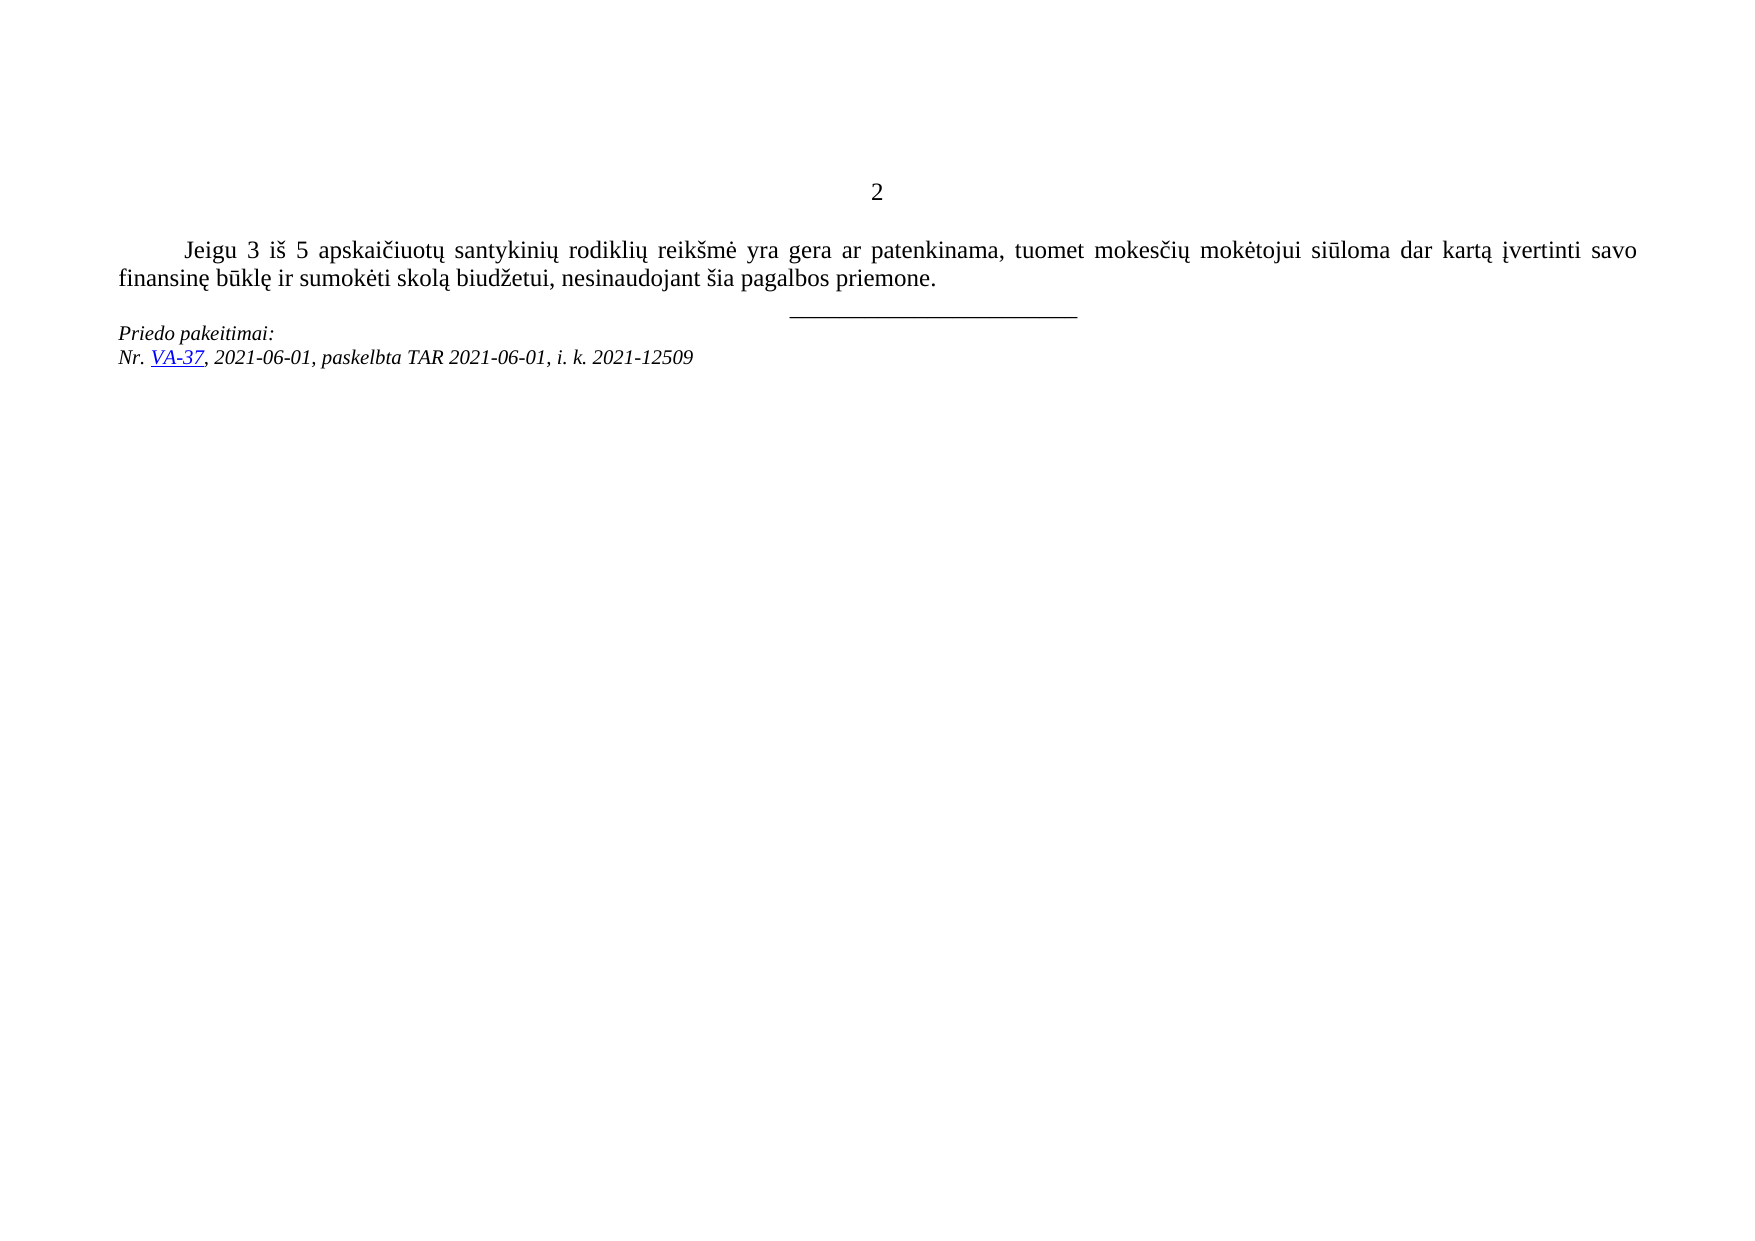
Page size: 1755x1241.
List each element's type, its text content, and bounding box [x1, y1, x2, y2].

text _______________________ [118, 292, 1636, 321]
text Priedo pakeitimai: [118, 321, 1636, 345]
text Nr. VA-37, 2021-06-01, paskelbta TAR 2021-06-01, i. k. 2021-12509 [118, 345, 1636, 369]
text Jeigu 3 iš 5 apskaičiuotų santykinių rodiklių reikšmė yra gera ar patenkinama, tuomet mokesčių mokėtojui siūloma dar kartą įvertinti savo finansinę būklę ir sumokėti skolą biudžetui, nesinaudojant šia pagalbos priemone. [118, 235, 1639, 292]
